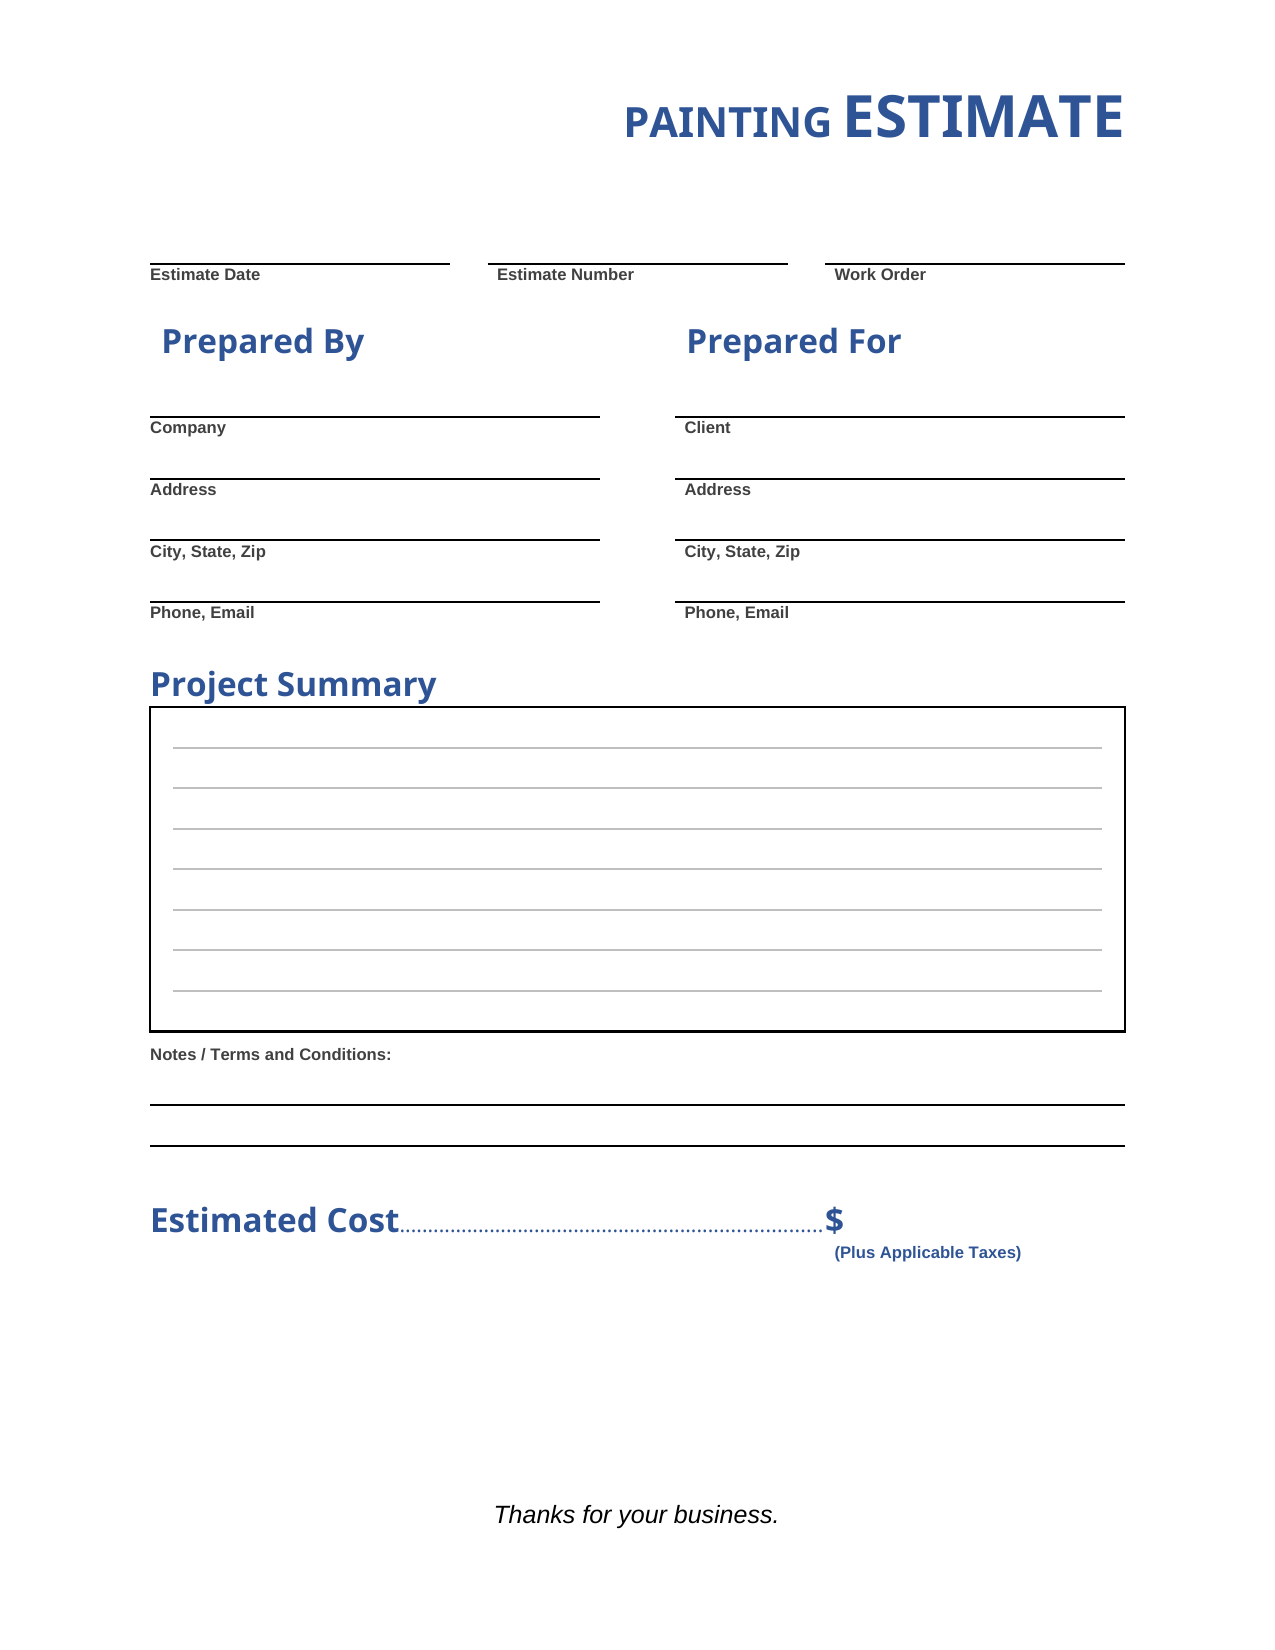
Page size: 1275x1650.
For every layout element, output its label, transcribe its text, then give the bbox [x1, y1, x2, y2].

table_cell [151, 787, 173, 828]
table_header [788, 223, 825, 263]
text Company Client [150, 418, 1125, 437]
table_cell [151, 828, 173, 868]
table_header [600, 375, 675, 416]
table_cell [151, 747, 173, 787]
table_header [675, 561, 1125, 601]
table_cell [150, 1106, 1125, 1145]
table_cell [1102, 868, 1124, 909]
table_header [1102, 708, 1124, 747]
table_cell [151, 909, 173, 949]
table_header [173, 708, 1102, 747]
table_cell [151, 868, 173, 909]
table_header [151, 708, 173, 747]
text Project Summary [150, 661, 1125, 706]
table_header [488, 223, 787, 263]
text (Plus Applicable Taxes) [150, 1243, 1125, 1262]
text Phone, Email Phone, Email [150, 603, 1125, 622]
table_cell [173, 870, 1102, 909]
table_header [600, 561, 675, 601]
table_cell [1102, 787, 1124, 828]
text Estimated Cost $ [150, 1197, 1125, 1243]
table_header Prepared For [675, 318, 1125, 363]
table_cell [151, 949, 173, 990]
table_cell [1102, 747, 1124, 787]
table_header [600, 318, 675, 363]
table_header [675, 499, 1125, 539]
table_header [675, 375, 1125, 416]
text Address Address [150, 480, 1125, 499]
table_header [825, 223, 1125, 263]
table_header [600, 437, 675, 478]
table_header [675, 437, 1125, 478]
table_header [150, 1064, 1125, 1104]
text Estimate Date Estimate Number Work Order [150, 265, 1125, 284]
table_cell [151, 990, 173, 1030]
table_cell [1102, 909, 1124, 949]
table_cell [173, 830, 1102, 868]
table_header [150, 375, 600, 416]
text Notes / Terms and Conditions: [150, 1044, 1125, 1064]
table_header [150, 437, 600, 478]
table_cell [173, 789, 1102, 828]
table_header [600, 499, 675, 539]
table_header [150, 499, 600, 539]
text City, State, Zip City, State, Zip [150, 541, 1125, 561]
table_header Prepared By [150, 318, 600, 363]
table_header [150, 223, 450, 263]
table_cell [1102, 990, 1124, 1030]
table_cell [173, 951, 1102, 990]
text PAINTING ESTIMATE [150, 75, 1125, 154]
table_header [450, 223, 487, 263]
table_cell [173, 749, 1102, 787]
table_header [150, 561, 600, 601]
table_cell [1102, 828, 1124, 868]
table_cell [1102, 949, 1124, 990]
table_cell [173, 992, 1102, 1030]
table_cell [173, 911, 1102, 949]
